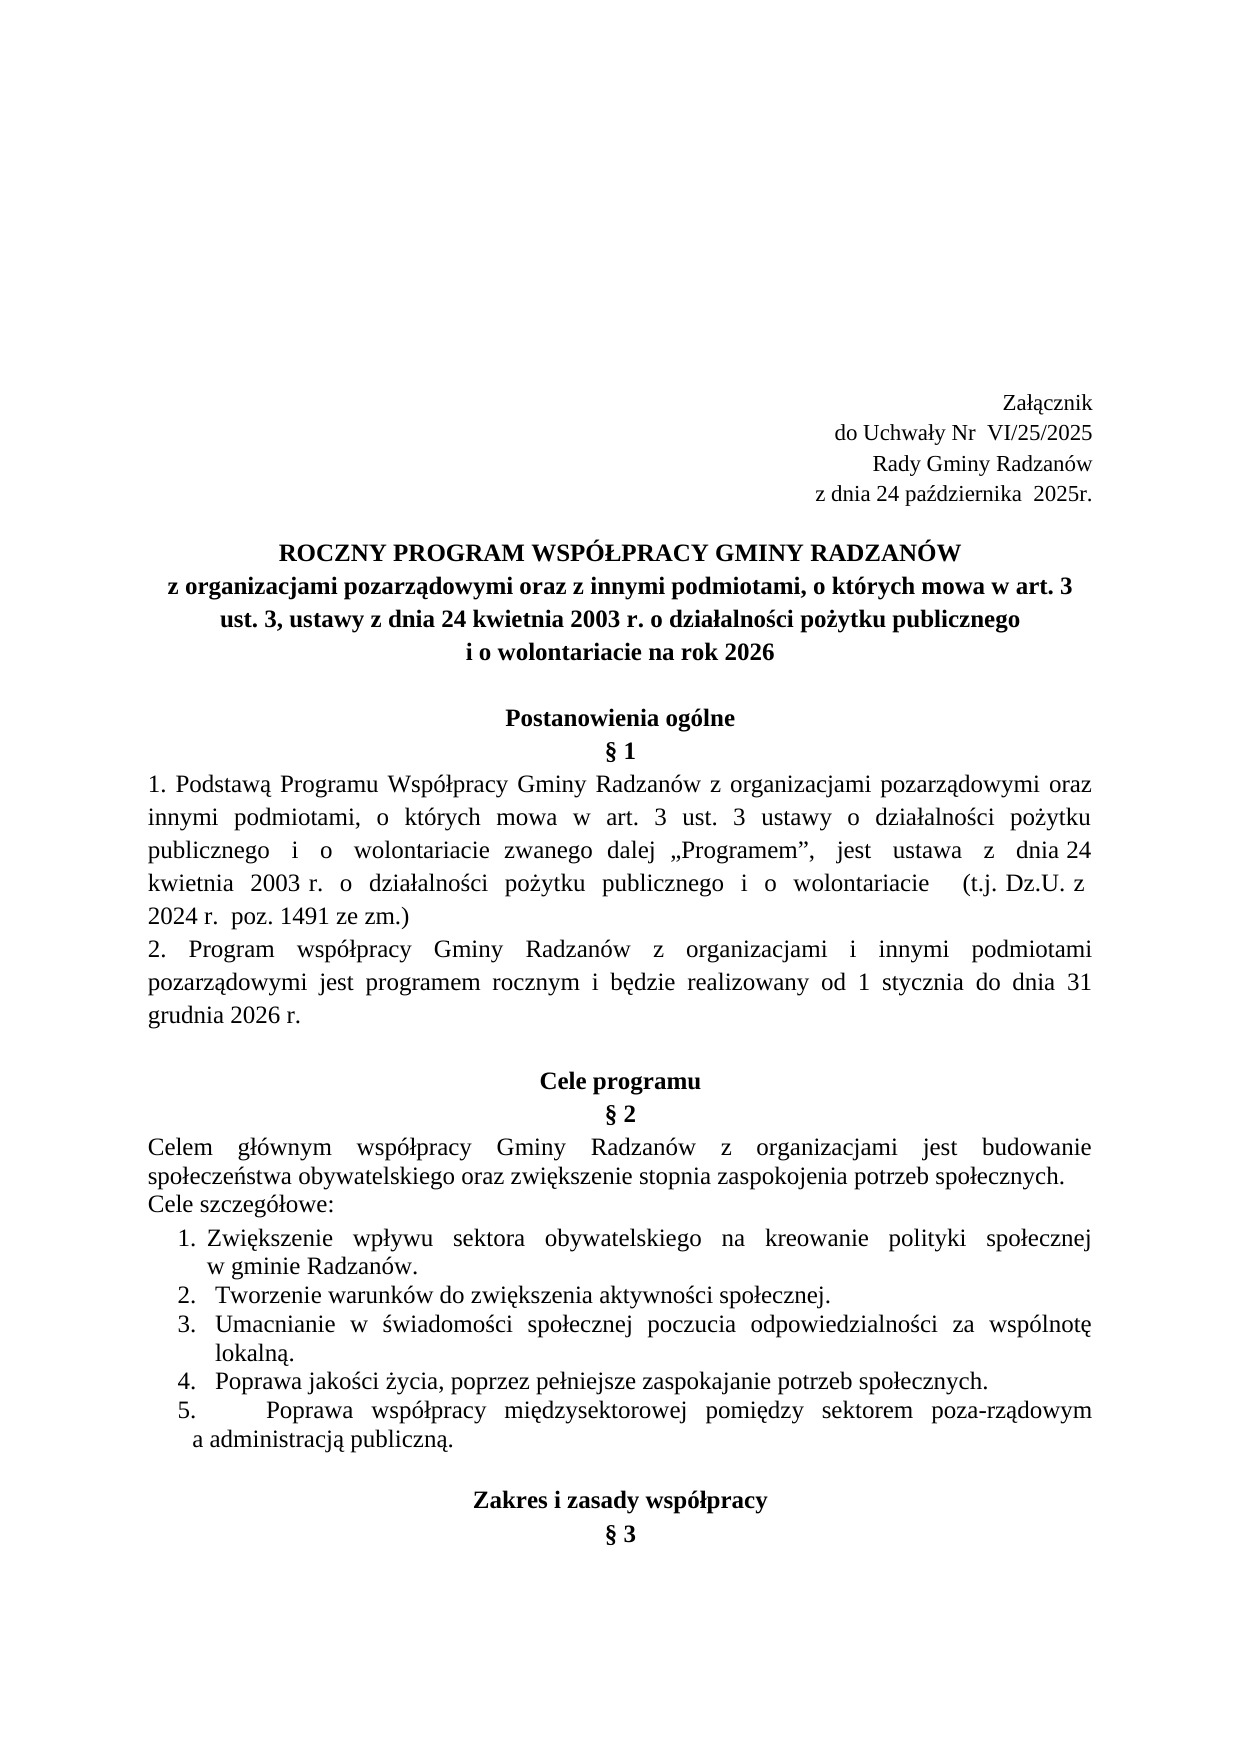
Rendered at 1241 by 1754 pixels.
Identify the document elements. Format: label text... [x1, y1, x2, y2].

text Cele programu [148, 1066, 1093, 1095]
text Postanowienia ogólne [148, 703, 1093, 732]
text § 3 [148, 1519, 1093, 1547]
text Załącznik do Uchwały Nr VI/25/2025 [148, 389, 1093, 446]
list Zwiększenie wpływu sektora obywatelskiego na kreowanie polityki społecznej w gminie Radzanów. [177, 1223, 1093, 1280]
text Rady Gminy Radzanów z dnia 24 października 2025r. [148, 450, 1093, 506]
text ROCZNY PROGRAM WSPÓŁPRACY GMINY RADZANÓW [148, 538, 1093, 566]
list Tworzenie warunków do zwiększenia aktywności społecznej. [177, 1280, 1093, 1309]
text Cele szczegółowe: [148, 1189, 1093, 1218]
list Poprawa jakości życia, poprzez pełniejsze zaspokajanie potrzeb społecznych. [177, 1366, 1093, 1395]
text 1. Podstawą Programu Współpracy Gminy Radzanów z organizacjami pozarządowymi oraz innymi podmiotami, o których mowa w art. 3 ust. 3 ustawy o działalności pożytku publicznego i o wolontariacie zwanego dalej „Programem”, jest ustawa z dnia 24 kwietnia 2003 r. o działalności pożytku publicznego i o wolontariacie (t.j. Dz.U. z 2024 r. poz. 1491 ze zm.) [148, 769, 1093, 930]
list Poprawa współpracy międzysektorowej pomiędzy sektorem poza-rządowym a administracją publiczną. [177, 1395, 1093, 1453]
text Zakres i zasady współpracy [148, 1486, 1093, 1514]
text § 2 [148, 1099, 1093, 1128]
list Umacnianie w świadomości społecznej poczucia odpowiedzialności za wspólnotę lokalną. [177, 1309, 1093, 1366]
text § 1 [148, 736, 1093, 764]
text Celem głównym współpracy Gminy Radzanów z organizacjami jest budowanie społeczeństwa obywatelskiego oraz zwiększenie stopnia zaspokojenia potrzeb społecznych. [148, 1132, 1093, 1189]
text z organizacjami pozarządowymi oraz z innymi podmiotami, o których mowa w art. 3 ust. 3, ustawy z dnia 24 kwietnia 2003 r. o działalności pożytku publicznego i o wolontariacie na rok 2026 [148, 571, 1093, 666]
text 2. Program współpracy Gminy Radzanów z organizacjami i innymi podmiotami pozarządowymi jest programem rocznym i będzie realizowany od 1 stycznia do dnia 31 grudnia 2026 r. [148, 934, 1093, 1029]
